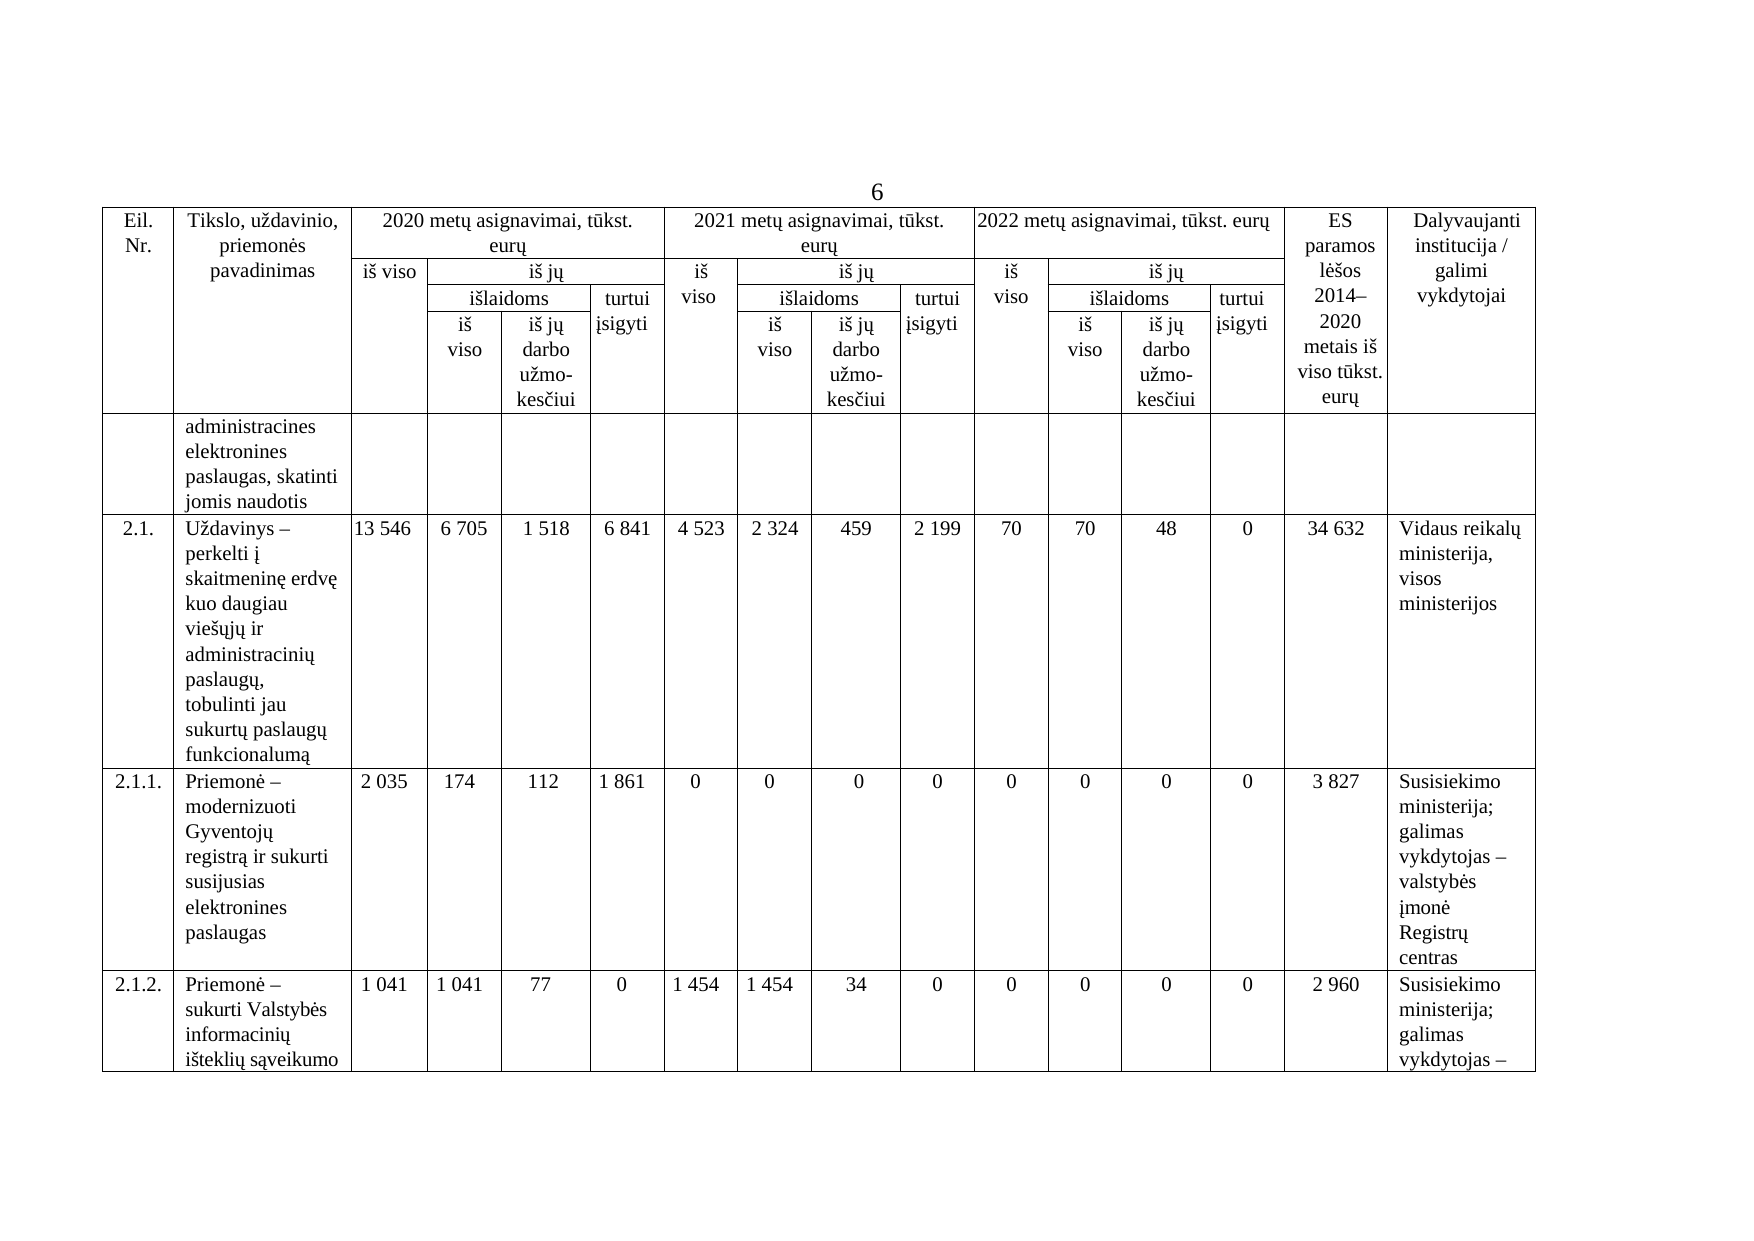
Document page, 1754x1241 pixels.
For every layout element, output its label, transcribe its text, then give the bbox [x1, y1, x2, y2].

table_cell 2.1.1. [103, 769, 173, 970]
table_header 2020 metų asignavimai, tūkst. eurų [352, 208, 664, 258]
table_cell 1 861 [591, 769, 664, 970]
table_cell 2 199 [901, 515, 974, 767]
table_cell 4 523 [665, 515, 737, 767]
table_cell 1 041 [428, 971, 501, 1071]
table_header Dalyvaujanti institucija / galimi vykdytojai [1388, 208, 1535, 412]
table_cell išlaidoms [738, 285, 900, 311]
table_cell 0 [812, 769, 900, 970]
table_cell [428, 414, 501, 514]
table_cell 13 546 [352, 515, 427, 767]
table_cell iš jų [428, 259, 664, 284]
table_cell 112 [502, 769, 590, 970]
table_cell [502, 414, 590, 514]
table_header Tikslo, uždavinio, priemonės pavadinimas [174, 208, 351, 412]
table_cell administracines elektronines paslaugas, skatinti jomis naudotis [174, 414, 351, 514]
table_cell [1211, 414, 1284, 514]
table_cell [665, 414, 737, 514]
table_cell Susisiekimo ministerija; galimas vykdytojas – valstybės įmonė Registrų centras [1388, 769, 1535, 970]
table_cell iš jų darbo užmo-kesčiui [812, 312, 900, 412]
table_cell turtui įsigyti [901, 285, 974, 412]
table_cell 2.1. [103, 515, 173, 767]
table_cell 0 [975, 769, 1048, 970]
table_cell 1 454 [665, 971, 737, 1071]
table_cell 1 454 [738, 971, 811, 1071]
table_cell turtui įsigyti [591, 285, 664, 412]
table_cell iš jų [1049, 259, 1284, 284]
table_cell 174 [428, 769, 501, 970]
table_cell [901, 414, 974, 514]
table_header 2022 metų asignavimai, tūkst. eurų [975, 208, 1284, 258]
table_cell 70 [975, 515, 1048, 767]
table_cell Priemonė – sukurti Valstybės informacinių išteklių sąveikumo [174, 971, 351, 1071]
table_cell 77 [502, 971, 590, 1071]
table_cell iš jų darbo užmo-kesčiui [1122, 312, 1210, 412]
table_cell 34 632 [1285, 515, 1387, 767]
table_cell Susisiekimo ministerija; galimas vykdytojas – [1388, 971, 1535, 1071]
table_cell 0 [591, 971, 664, 1071]
table_cell Priemonė – modernizuoti Gyventojų registrą ir sukurti susijusias elektronines paslaugas [174, 769, 351, 970]
table_cell iš viso [665, 259, 737, 412]
table_cell 1 518 [502, 515, 590, 767]
table_cell 0 [1049, 971, 1121, 1071]
table_cell 1 041 [352, 971, 427, 1071]
table_cell 0 [738, 769, 811, 970]
table_cell 6 841 [591, 515, 664, 767]
table_cell 2 960 [1285, 971, 1387, 1071]
table_cell iš viso [975, 259, 1048, 412]
table_cell Uždavinys – perkelti į skaitmeninę erdvę kuo daugiau viešųjų ir administracinių paslaugų, tobulinti jau sukurtų paslaugų funkcionalumą [174, 515, 351, 767]
table_cell 2.1.2. [103, 971, 173, 1071]
table_cell iš jų [738, 259, 974, 284]
table_cell [738, 414, 811, 514]
table_cell [1049, 414, 1121, 514]
table_header Eil. Nr. [103, 208, 173, 412]
table_cell 2 324 [738, 515, 811, 767]
table_cell 0 [901, 971, 974, 1071]
table_cell 0 [975, 971, 1048, 1071]
table_cell [1388, 414, 1535, 514]
table_cell 2 035 [352, 769, 427, 970]
table_header 2021 metų asignavimai, tūkst. eurų [665, 208, 974, 258]
table_cell 34 [812, 971, 900, 1071]
table_cell turtui įsigyti [1211, 285, 1284, 412]
table_cell iš viso [738, 312, 811, 412]
table_cell iš viso [1049, 312, 1121, 412]
table_cell 0 [1122, 769, 1210, 970]
table_cell [812, 414, 900, 514]
table_cell 0 [1211, 515, 1284, 767]
table_cell iš jų darbo užmo-kesčiui [502, 312, 590, 412]
table_header ES paramos lėšos 2014–2020 metais iš viso tūkst. eurų [1285, 208, 1387, 412]
table_cell Vidaus reikalų ministerija, visos ministerijos [1388, 515, 1535, 767]
table_cell 0 [1049, 769, 1121, 970]
table_cell iš viso [428, 312, 501, 412]
table_cell 70 [1049, 515, 1121, 767]
table_cell 0 [665, 769, 737, 970]
table_cell [103, 414, 173, 514]
table_cell [975, 414, 1048, 514]
table_cell [591, 414, 664, 514]
table_cell išlaidoms [428, 285, 590, 311]
table_cell 459 [812, 515, 900, 767]
table_cell iš viso [352, 259, 427, 412]
table_cell 0 [1211, 769, 1284, 970]
table_cell [1122, 414, 1210, 514]
table_cell 0 [1122, 971, 1210, 1071]
table_cell 0 [1211, 971, 1284, 1071]
table_cell 3 827 [1285, 769, 1387, 970]
table_cell 48 [1122, 515, 1210, 767]
table_cell 0 [901, 769, 974, 970]
table_cell 6 705 [428, 515, 501, 767]
table_cell [1285, 414, 1387, 514]
table_cell [352, 414, 427, 514]
table_cell išlaidoms [1049, 285, 1210, 311]
